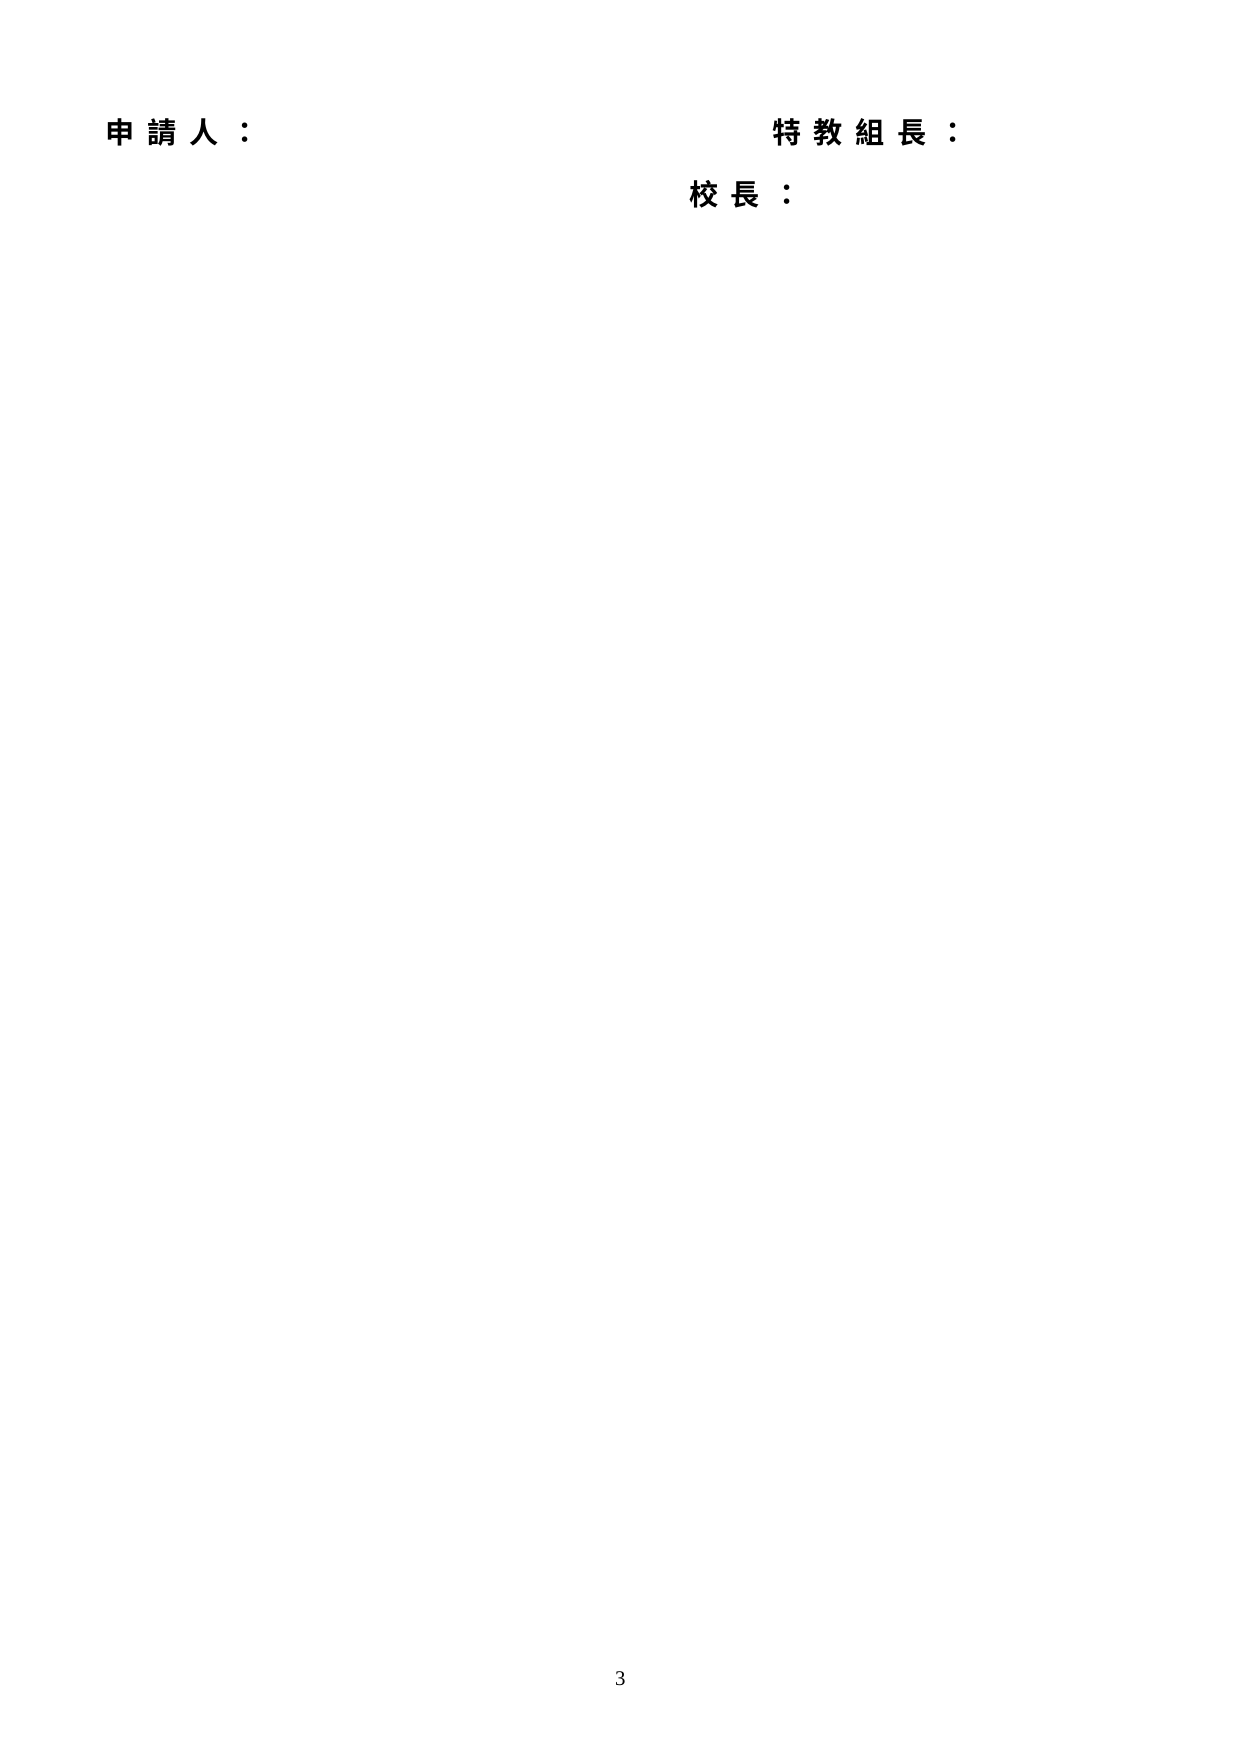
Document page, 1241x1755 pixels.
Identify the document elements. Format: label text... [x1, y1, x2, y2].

text 申請人： 特教組長： 教務主任： 校長： [99, 89, 1141, 214]
